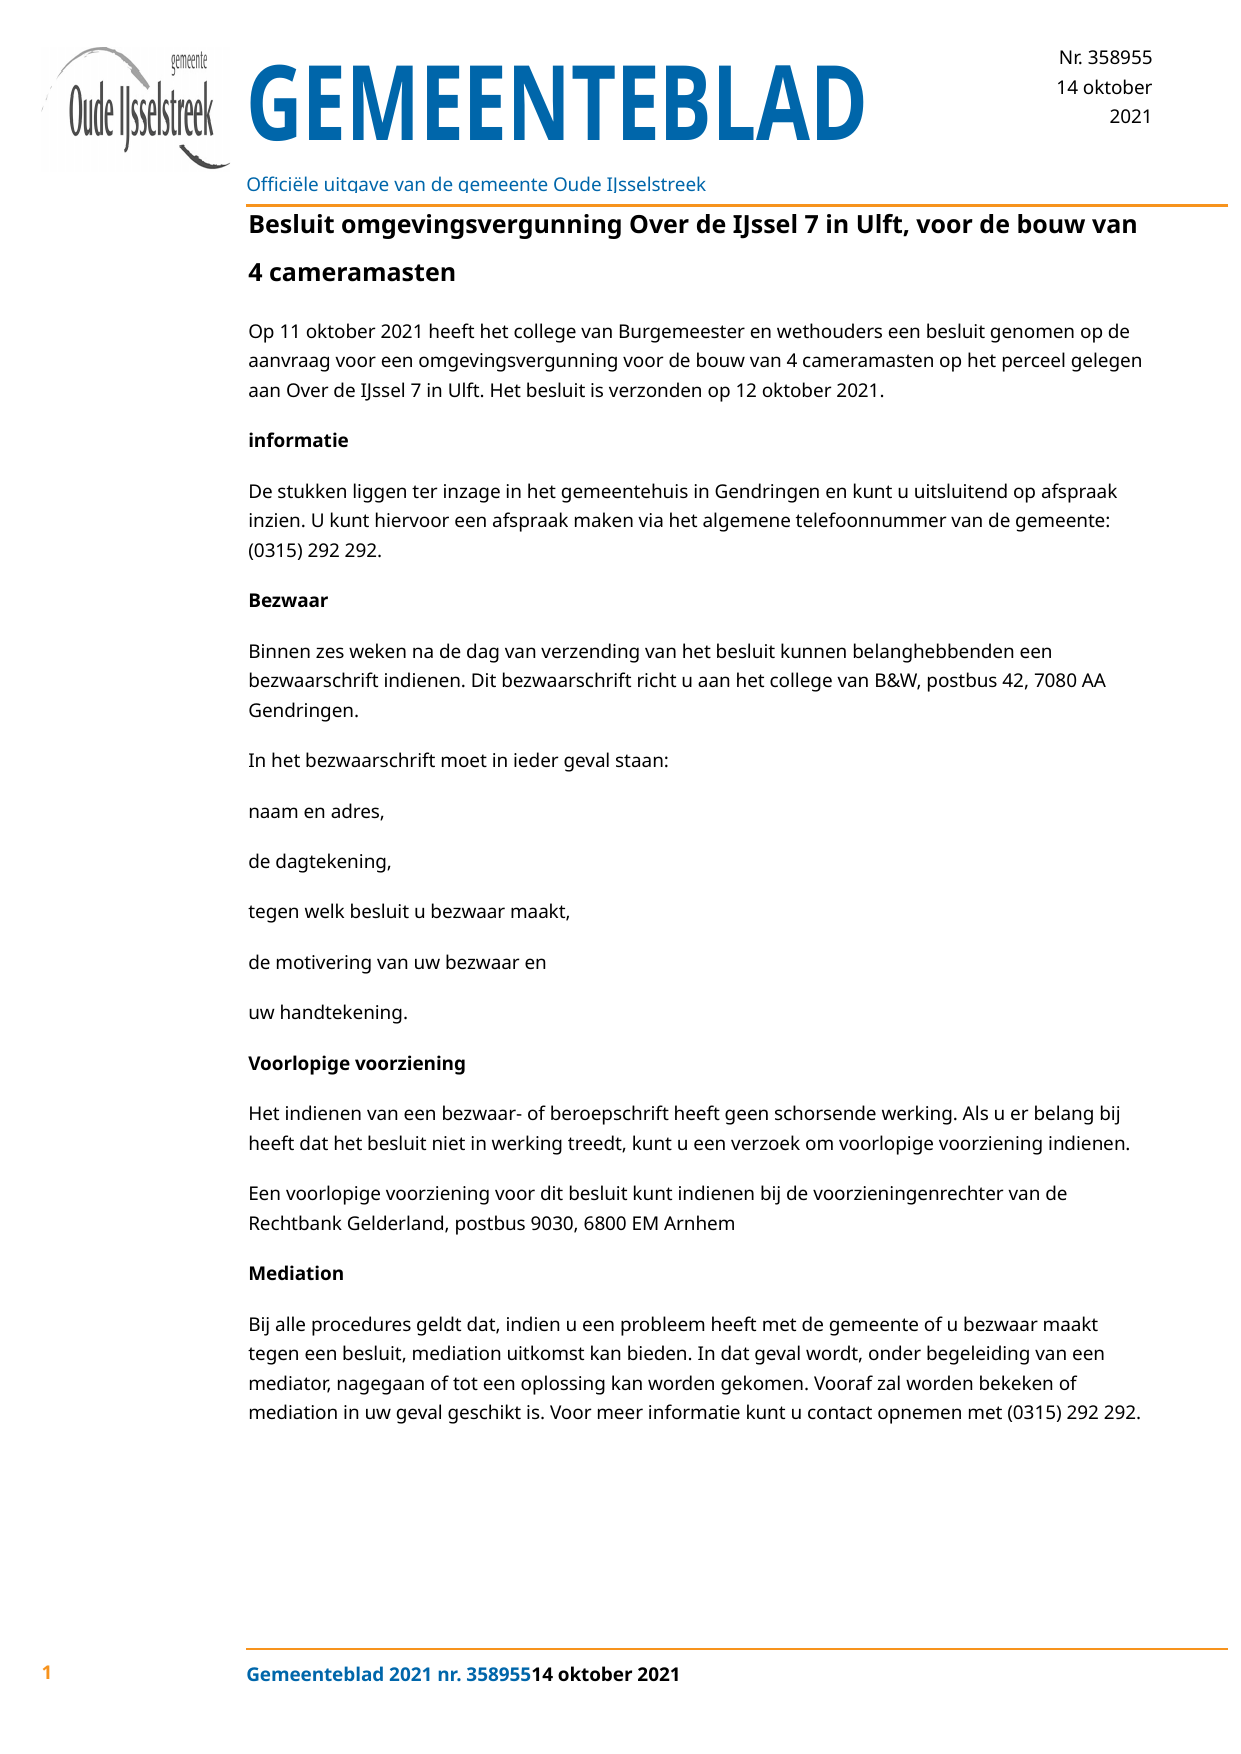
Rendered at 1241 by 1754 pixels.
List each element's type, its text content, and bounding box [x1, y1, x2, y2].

text In het bezwaarschrift moet in ieder geval staan: [248, 747, 1152, 773]
text tegen welk besluit u bezwaar maakt, [248, 899, 1152, 924]
text Binnen zes weken na de dag van verzending van het besluit kunnen belanghebbenden een bezwaarschrift indienen. Dit bezwaarschrift richt u aan het college van B&W, postbus 42, 7080 AA Gendringen. [248, 638, 1152, 723]
text Het indienen van een bezwaar- of beroepschrift heeft geen schorsende werking. Als u er belang bij heeft dat het besluit niet in werking treedt, kunt u een verzoek om voorlopige voorziening indienen. [248, 1100, 1152, 1156]
text Bezwaar [248, 587, 1152, 613]
text Voorlopige voorziening [248, 1050, 1152, 1076]
text Mediation [248, 1260, 1152, 1286]
text informatie [248, 427, 1152, 453]
text de motivering van uw bezwaar en [248, 949, 1152, 975]
text Een voorlopige voorziening voor dit besluit kunt indienen bij de voorzieningenrechter van de Rechtbank Gelderland, postbus 9030, 6800 EM Arnhem [248, 1180, 1152, 1236]
text naam en adres, [248, 798, 1152, 824]
text Bij alle procedures geldt dat, indien u een probleem heeft met de gemeente of u bezwaar maakt tegen een besluit, mediation uitkomst kan bieden. In dat geval wordt, onder begeleiding van een mediator, nagegaan of tot een oplossing kan worden gekomen. Vooraf zal worden bekeken of mediation in uw geval geschikt is. Voor meer informatie kunt u contact opnemen met (0315) 292 292. [248, 1311, 1152, 1425]
text Op 11 oktober 2021 heeft het college van Burgemeester en wethouders een besluit genomen op de aanvraag voor een omgevingsvergunning voor de bouw van 4 cameramasten op het perceel gelegen aan Over de IJssel 7 in Ulft. Het besluit is verzonden op 12 oktober 2021. [248, 318, 1152, 403]
text Besluit omgevingsvergunning Over de IJssel 7 in Ulft, voor de bouw van 4 cameramasten [248, 207, 1152, 288]
text De stukken liggen ter inzage in het gemeentehuis in Gendringen en kunt u uitsluitend op afspraak inzien. U kunt hiervoor een afspraak maken via het algemene telefoonnummer van de gemeente: (0315) 292 292. [248, 478, 1152, 563]
text uw handtekening. [248, 999, 1152, 1025]
text de dagtekening, [248, 848, 1152, 874]
picture [41, 47, 231, 172]
